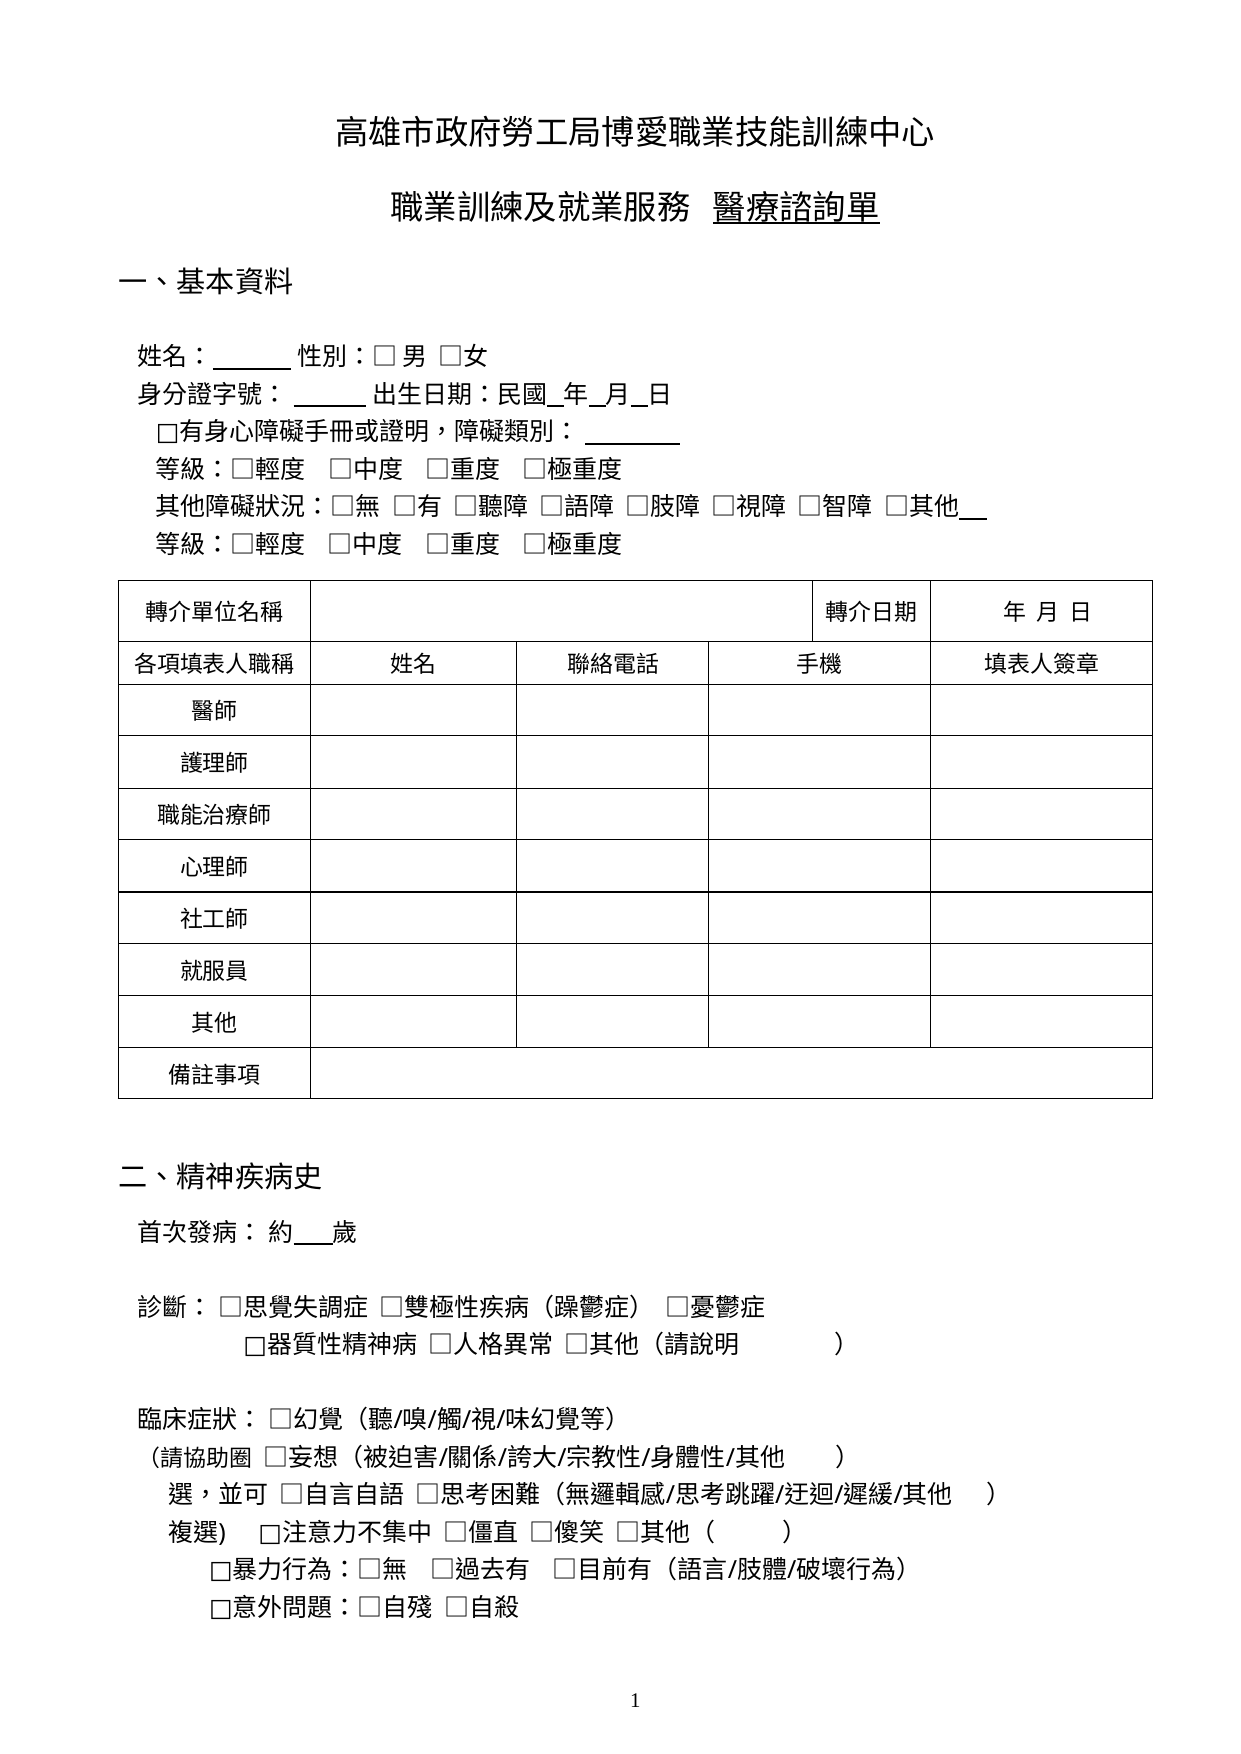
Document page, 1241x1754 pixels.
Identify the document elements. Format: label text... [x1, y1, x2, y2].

table_cell 備註事項 [119, 1048, 310, 1098]
table_cell 其他 [119, 996, 310, 1047]
text 一、基本資料 [118, 242, 1152, 317]
table_cell [517, 996, 708, 1047]
table_header 轉介日期 [813, 581, 930, 641]
text □器質性精神病 □人格異常 □其他（請說明 ） [118, 1324, 1152, 1362]
text 首次發病： 約 歲 [118, 1212, 1152, 1249]
table_cell [931, 736, 1152, 787]
table_cell [517, 893, 708, 943]
table_cell [311, 1048, 1152, 1098]
table_cell [709, 685, 930, 735]
table_cell [931, 996, 1152, 1047]
table_cell 就服員 [119, 944, 310, 995]
table_header 轉介單位名稱 [119, 581, 310, 641]
table_header 年 月 日 [931, 581, 1152, 641]
text □有身心障礙手冊或證明，障礙類別： [156, 411, 1152, 449]
text □暴力行為：□無 □過去有 □目前有（語言/肢體/破壞行為） [118, 1549, 1152, 1587]
text 其他障礙狀況：□無 □有 □聽障 □語障 □肢障 □視障 □智障 □其他 [156, 486, 1152, 524]
text （請協助圈 □妄想（被迫害/關係/誇大/宗教性/身體性/其他 ） [118, 1437, 1152, 1474]
table_cell [931, 944, 1152, 995]
text 身分證字號： 出生日期：民國 年 月 日 [118, 374, 1152, 411]
table_cell [311, 840, 516, 891]
table_cell [517, 736, 708, 787]
table_cell [931, 685, 1152, 735]
table_cell 護理師 [119, 736, 310, 787]
text 二、精神疾病史 [118, 1137, 1152, 1212]
text 高雄市政府勞工局博愛職業技能訓練中心 [118, 92, 1152, 167]
text 姓名： 性別：□ 男 □女 [118, 336, 1152, 374]
table_cell [311, 893, 516, 943]
table_cell [311, 736, 516, 787]
table_cell [931, 789, 1152, 839]
text □意外問題：□自殘 □自殺 [118, 1587, 1152, 1624]
table_header [311, 581, 812, 641]
table_cell [709, 736, 930, 787]
table_cell [311, 944, 516, 995]
text 選，並可 □自言自語 □思考困難（無邏輯感/思考跳躍/迂迴/遲緩/其他 ） [118, 1474, 1152, 1512]
table_cell 心理師 [119, 840, 310, 891]
table_cell [517, 944, 708, 995]
text 複選) □注意力不集中 □僵直 □傻笑 □其他（ ） [118, 1512, 1152, 1549]
table_cell [931, 893, 1152, 943]
table_cell 社工師 [119, 893, 310, 943]
table_cell [931, 840, 1152, 891]
text 診斷： □思覺失調症 □雙極性疾病（躁鬱症） □憂鬱症 [118, 1287, 1152, 1324]
table_cell 職能治療師 [119, 789, 310, 839]
table_cell [311, 996, 516, 1047]
table_cell [517, 840, 708, 891]
text 等級：□輕度 □中度 □重度 □極重度 [155, 524, 1152, 561]
table_cell 醫師 [119, 685, 310, 735]
table_cell [311, 685, 516, 735]
table_cell 各項填表人職稱 [119, 642, 310, 683]
table_cell 聯絡電話 [517, 642, 708, 683]
table_cell [709, 789, 930, 839]
table_cell [709, 944, 930, 995]
table_cell [709, 840, 930, 891]
text 等級：□輕度 □中度 □重度 □極重度 [156, 449, 1152, 486]
text 臨床症狀： □幻覺（聽/嗅/觸/視/味幻覺等） [118, 1399, 1152, 1437]
table_cell [517, 789, 708, 839]
table_cell 姓名 [311, 642, 516, 683]
table_cell 手機 [709, 642, 930, 683]
table_cell [311, 789, 516, 839]
table_cell [517, 685, 708, 735]
text 職業訓練及就業服務 醫療諮詢單 [118, 167, 1152, 242]
table_cell [709, 893, 930, 943]
table_cell 填表人簽章 [931, 642, 1152, 683]
table_cell [709, 996, 930, 1047]
